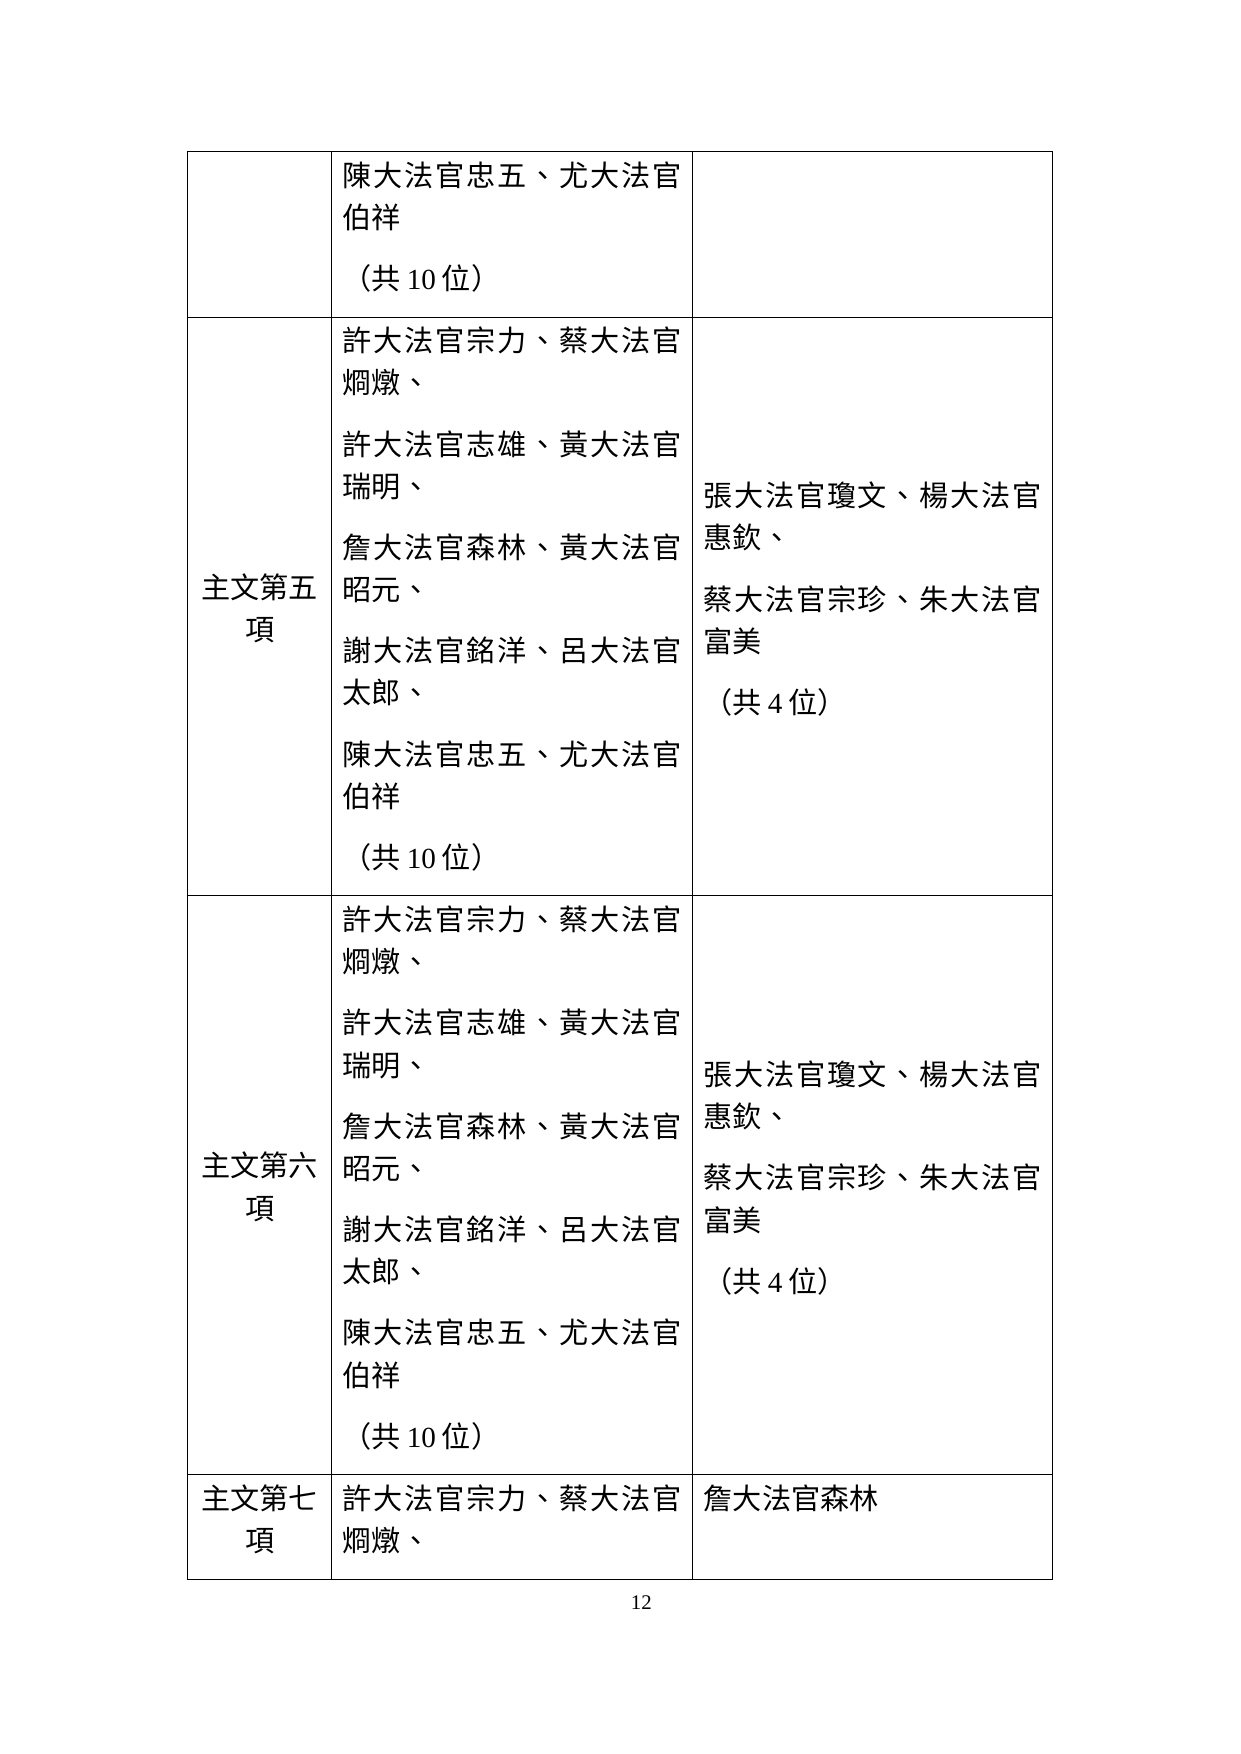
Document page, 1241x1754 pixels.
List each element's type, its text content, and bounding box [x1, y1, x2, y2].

table_cell 陳大法官忠五、尤大法官伯祥 （共10位）​ [332, 152, 692, 317]
table_cell 許大法官宗力、蔡大法官烱燉、 [332, 1475, 692, 1578]
table_cell 詹大法官森林 [693, 1475, 1052, 1578]
table_cell 主文第六項 [188, 896, 331, 1474]
table_cell 許大法官宗力、蔡大法官烱燉、 許大法官志雄、黃大法官瑞明、 詹大法官森林、黃大法官昭元、 謝大法官銘洋、呂大法官太郎、 陳大法官忠五、尤大法官伯祥 （共10位）​ [332, 896, 692, 1474]
table_cell [188, 152, 331, 317]
table_cell 張大法官瓊文、楊大法官惠欽、 蔡大法官宗珍、朱大法官富美 （共4位）​ [693, 896, 1052, 1474]
table_cell 主文第七項 [188, 1475, 331, 1578]
table_cell 張大法官瓊文、楊大法官惠欽、 蔡大法官宗珍、朱大法官富美 （共4位）​ [693, 318, 1052, 895]
table_cell 主文第五項 [188, 318, 331, 895]
table_cell [693, 152, 1052, 317]
table_cell 許大法官宗力、蔡大法官烱燉、 許大法官志雄、黃大法官瑞明、 詹大法官森林、黃大法官昭元、 謝大法官銘洋、呂大法官太郎、 陳大法官忠五、尤大法官伯祥 （共10位）​ [332, 318, 692, 895]
